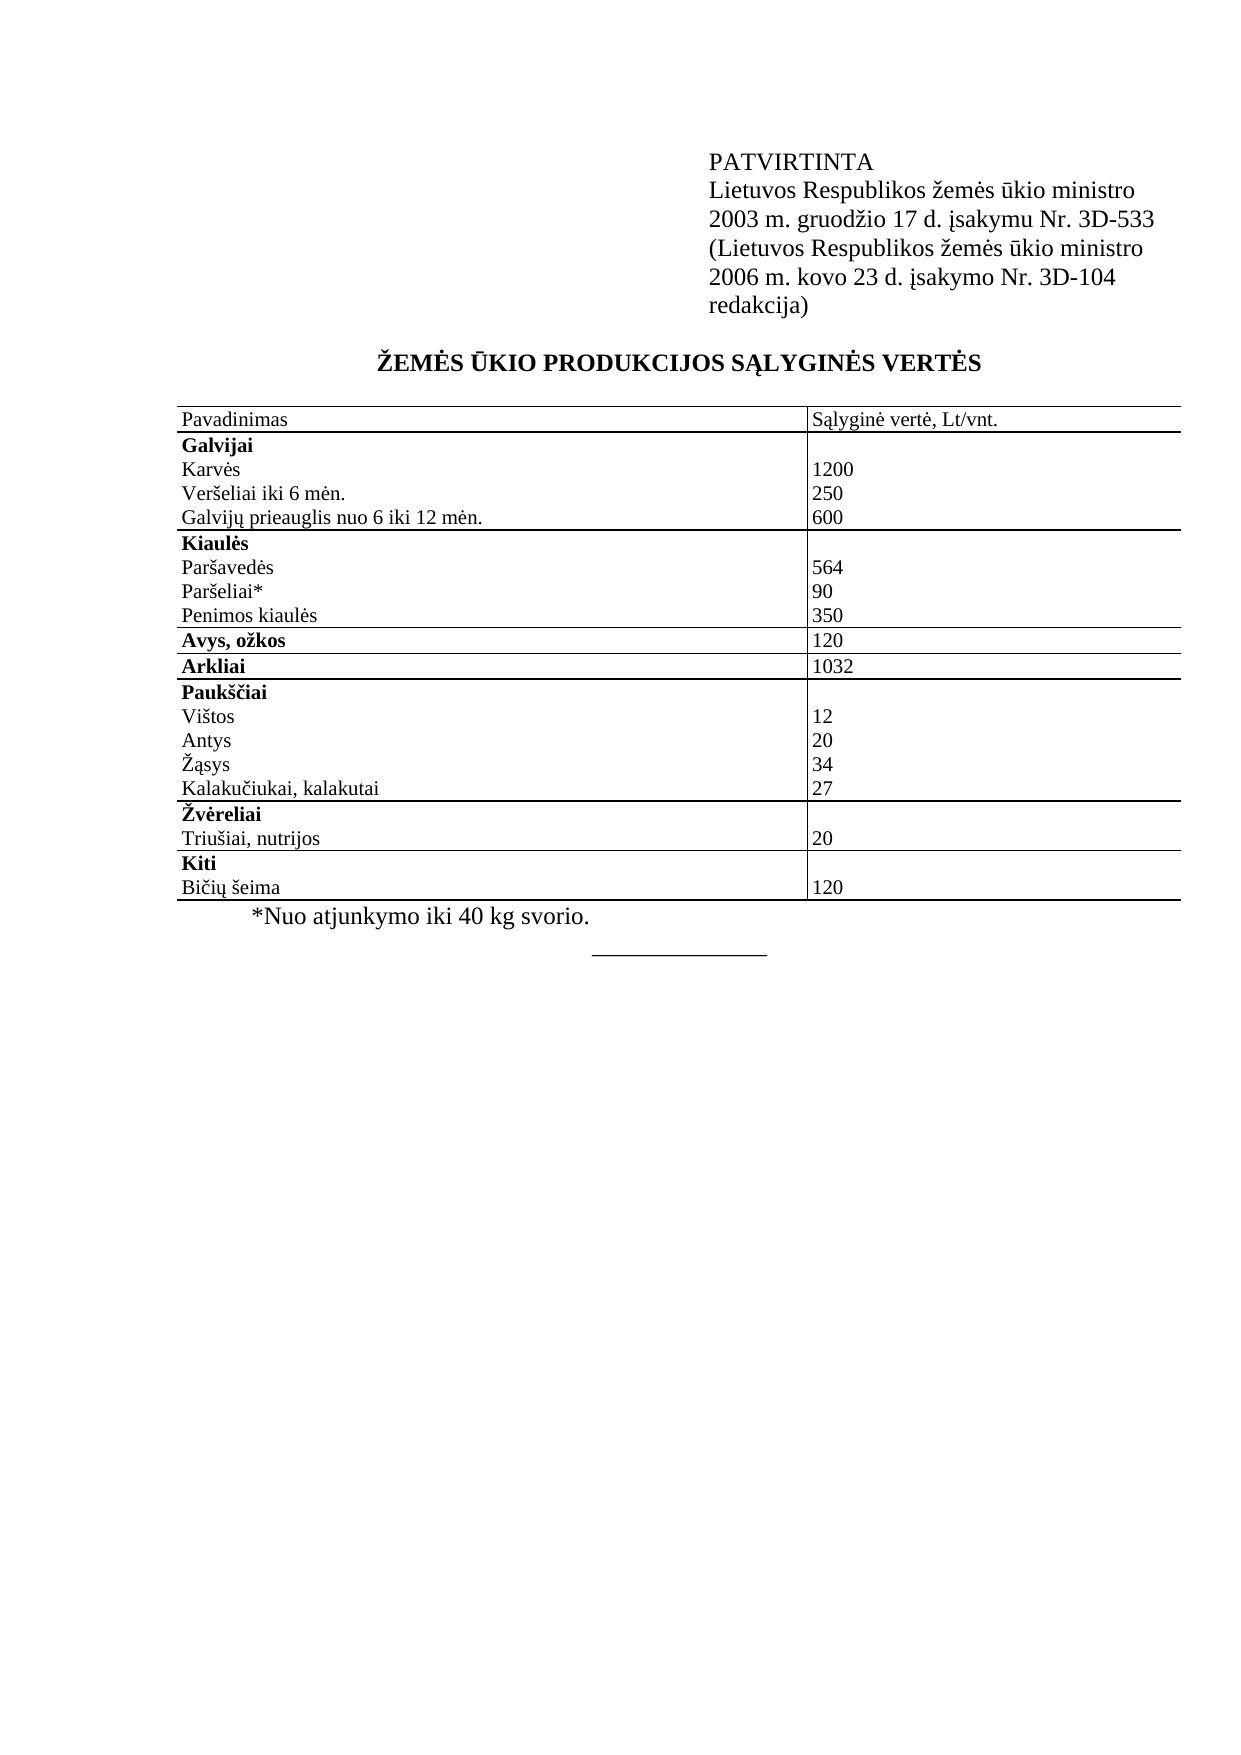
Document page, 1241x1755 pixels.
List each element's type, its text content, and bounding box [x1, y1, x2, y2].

table_cell 1032 [808, 654, 812, 678]
table_cell 20 [808, 728, 812, 752]
table_cell [808, 531, 812, 555]
table_cell 600 [808, 505, 812, 529]
table_cell Kiti [803, 851, 807, 875]
table_cell [1177, 851, 1181, 875]
table_cell 1032 [1177, 654, 1181, 678]
table_cell 90 [1177, 579, 1181, 603]
table_cell [1177, 802, 1181, 826]
table_cell 90 [808, 579, 812, 603]
table_cell 27 [808, 776, 812, 800]
text 2006 m. kovo 23 d. įsakymo Nr. 3D-104 [177, 262, 1181, 291]
text ______________ [177, 930, 1181, 958]
table_cell 20 [1177, 728, 1181, 752]
table_cell 1200 [1177, 457, 1181, 481]
table_cell [1177, 531, 1181, 555]
table_cell Kiti [177, 851, 181, 875]
table_cell [1177, 433, 1181, 457]
text ŽEMĖS ŪKIO PRODUKCIJOS SĄLYGINĖS VERTĖS [177, 348, 1181, 377]
table_cell 120 [1177, 628, 1181, 652]
text Lietuvos Respublikos žemės ūkio ministro [177, 176, 1181, 204]
table_cell [808, 433, 812, 457]
table_cell 20 [1177, 826, 1181, 850]
text PATVIRTINTA [177, 147, 1181, 176]
table_cell 120 [1177, 875, 1181, 899]
text *Nuo atjunkymo iki 40 kg svorio. [177, 901, 1181, 930]
table_cell [808, 680, 812, 704]
text 2003 m. gruodžio 17 d. įsakymu Nr. 3D-533 [177, 204, 1181, 233]
table_cell [808, 802, 812, 826]
table_cell 120 [808, 875, 812, 899]
table_cell 1200 [808, 457, 812, 481]
table_cell [1177, 680, 1181, 704]
table_cell 27 [1177, 776, 1181, 800]
table_cell 564 [808, 555, 812, 579]
table_cell 350 [1177, 603, 1181, 627]
table_cell 120 [808, 628, 812, 652]
table_cell 564 [1177, 555, 1181, 579]
table_cell 34 [808, 752, 812, 776]
text (Lietuvos Respublikos žemės ūkio ministro [177, 233, 1181, 262]
table_cell 34 [1177, 752, 1181, 776]
table_cell 350 [808, 603, 812, 627]
table_cell 250 [808, 481, 812, 505]
table_cell 20 [808, 826, 812, 850]
table_cell [808, 851, 812, 875]
text redakcija) [177, 291, 1181, 319]
table_cell 600 [1177, 505, 1181, 529]
table_cell 250 [1177, 481, 1181, 505]
table_cell 12 [1177, 704, 1181, 728]
table_cell 12 [808, 704, 812, 728]
